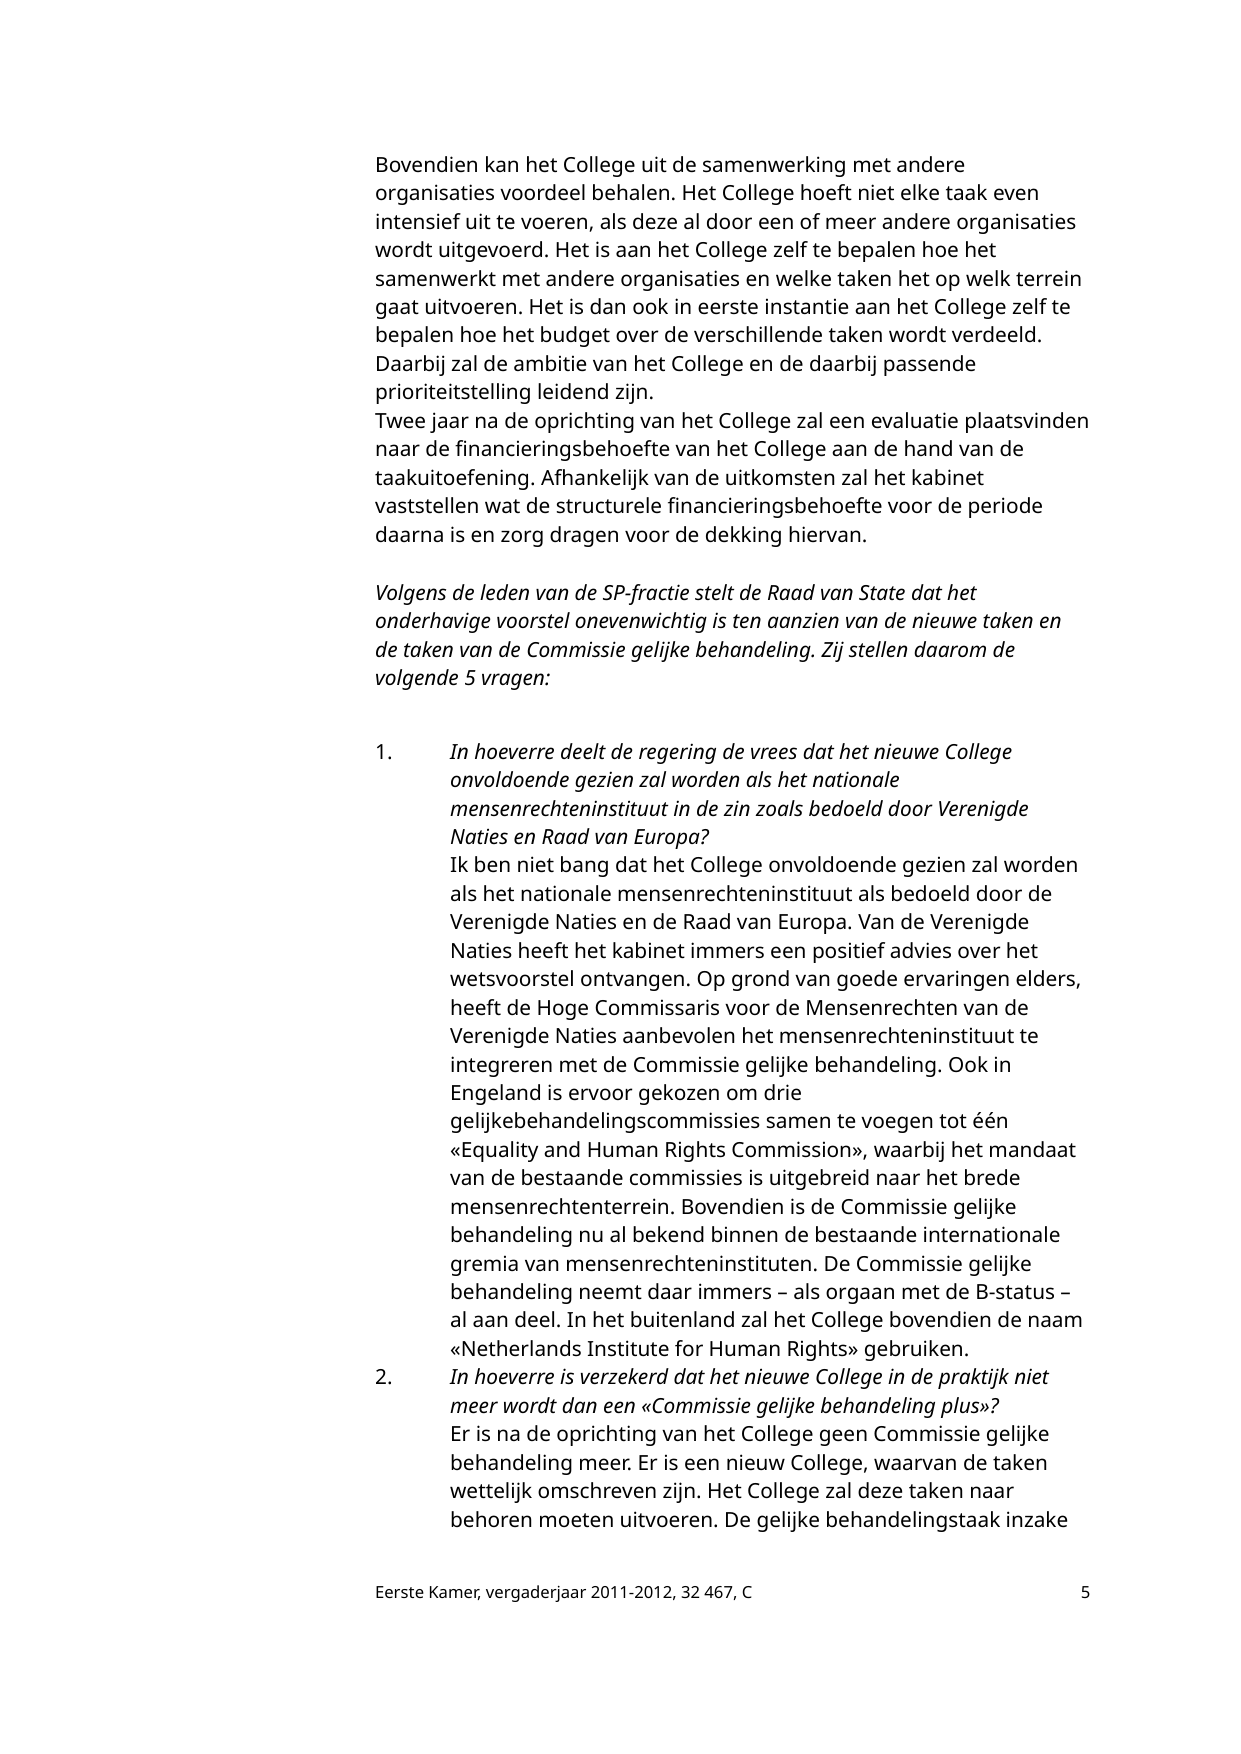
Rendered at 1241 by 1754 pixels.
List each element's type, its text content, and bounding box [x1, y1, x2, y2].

list Ik ben niet bang dat het College onvoldoende gezien zal worden als het nationale mensenrechteninstituut als bedoeld door de Verenigde Naties en de Raad van Europa. Van de Verenigde Naties heeft het kabinet immers een positief advies over het wetsvoorstel ontvangen. Op grond van goede ervaringen elders, heeft de Hoge Commissaris voor de Mensenrechten van de Verenigde Naties aanbevolen het mensenrechteninstituut te integreren met de Commissie gelijke behandeling. Ook in Engeland is ervoor gekozen om drie gelijkebehandelingscommissies samen te voegen tot één «Equality and Human Rights Commission», waarbij het mandaat van de bestaande commissies is uitgebreid naar het brede mensenrechtenterrein. Bovendien is de Commissie gelijke behandeling nu al bekend binnen de bestaande internationale gremia van mensenrechteninstituten. De Commissie gelijke behandeling neemt daar immers – als orgaan met de B-status – al aan deel. In het buitenland zal het College bovendien de naam «Netherlands Institute for Human Rights» gebruiken. [375, 907, 1090, 1419]
list In hoeverre is verzekerd dat het nieuwe College in de praktijk niet meer wordt dan een «Commissie gelijke behandeling plus»? [375, 1419, 1090, 1476]
text Twee jaar na de oprichting van het College zal een evaluatie plaatsvinden naar de financieringsbehoefte van het College aan de hand van de taakuitoefening. Afhankelijk van de uitkomsten zal het kabinet vaststellen wat de structurele financieringsbehoefte voor de periode daarna is en zorg dragen voor de dekking hiervan. [375, 463, 1090, 605]
text Volgens de leden van de SP-fractie stelt de Raad van State dat het onderhavige voorstel onevenwichtig is ten aanzien van de nieuwe taken en de taken van de Commissie gelijke behandeling. Zij stellen daarom de volgende 5 vragen: [375, 635, 1090, 749]
text Bovendien kan het College uit de samenwerking met andere organisaties voordeel behalen. Het College hoeft niet elke taak even intensief uit te voeren, als deze al door een of meer andere organisaties wordt uitgevoerd. Het is aan het College zelf te bepalen hoe het samenwerkt met andere organisaties en welke taken het op welk terrein gaat uitvoeren. Het is dan ook in eerste instantie aan het College zelf te bepalen hoe het budget over de verschillende taken wordt verdeeld. Daarbij zal de ambitie van het College en de daarbij passende prioriteitstelling leidend zijn. [375, 207, 1090, 463]
text De keuze voor één organisatie waar de Commissie gelijke behandeling (Cgb) in opgaat, betekent dat er één budget komt en dat er naast organisatorische ook inhoudelijke synergievoordelen behaald kunnen worden. De Commissie gelijke behandeling doet nu immers ook al aan voorlichting, brengt adviezen uit, onderhoudt contacten met nationale, Europese en internationale instellingen en stelt rapportages op. [375, 150, 1090, 207]
list Er is na de oprichting van het College geen Commissie gelijke behandeling meer. Er is een nieuw College, waarvan de taken wettelijk omschreven zijn. Het College zal deze taken naar behoren moeten uitvoeren. De gelijke behandelingstaak inzake oordelen krijgt een plaats binnen het brede takenpakket van het nieuwe College, niet omgekeerd. Een bredere focus op alle mensenrechten zal mede gestimuleerd worden door het benoemen van nieuwe Collegeleden en het aanstellen van nieuwe medewerkers bij het bureau. Een breed samengestelde raad van advies krijgt bovendien de taak om te adviseren op het jaarlijkse beleidsplan. [375, 1476, 1090, 1533]
list In hoeverre deelt de regering de vrees dat het nieuwe College onvoldoende gezien zal worden als het nationale mensenrechteninstituut in de zin zoals bedoeld door Verenigde Naties en Raad van Europa? [375, 794, 1090, 907]
